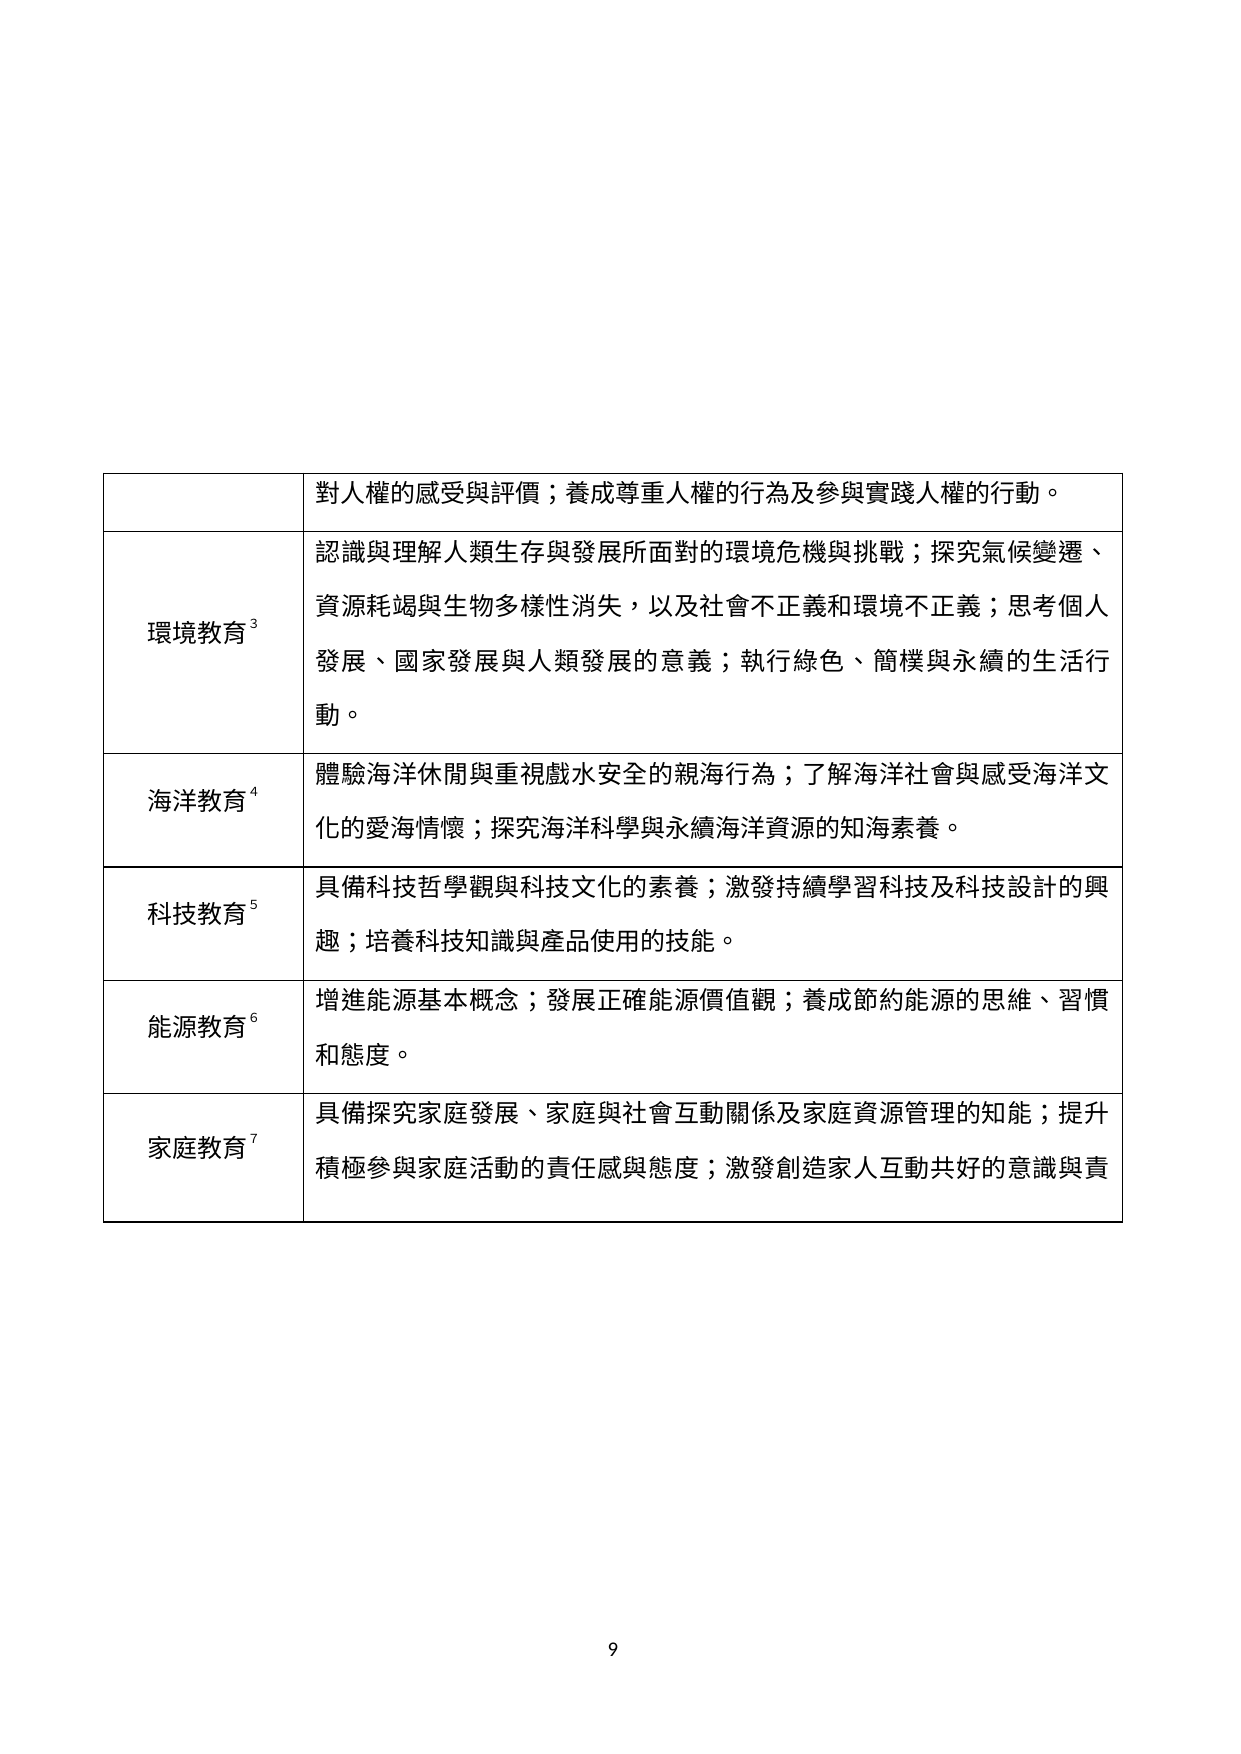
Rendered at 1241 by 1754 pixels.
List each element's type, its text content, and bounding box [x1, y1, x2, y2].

table_cell 環境教育３ [104, 532, 303, 753]
table_cell 增進能源基本概念；發展正確能源價值觀；養成節約能源的思維、習慣和態度。 [304, 981, 1122, 1093]
table_cell 海洋教育４ [104, 754, 303, 866]
table_cell [104, 474, 303, 531]
table_cell 具備科技哲學觀與科技文化的素養；激發持續學習科技及科技設計的興 趣；培養科技知識與產品使用的技能。 [304, 868, 1122, 980]
table_cell 具備探究家庭發展、家庭與社會互動關係及家庭資源管理的知能；提升積極參與家庭活動的責任感與態度；激發創造家人互動共好的意識與責 [304, 1094, 1122, 1221]
table_cell 科技教育５ [104, 868, 303, 980]
table_cell 對人權的感受與評價；養成尊重人權的行為及參與實踐人權的行動。 [304, 474, 1122, 531]
table_cell 家庭教育７ [104, 1094, 303, 1221]
table_cell 體驗海洋休閒與重視戲水安全的親海行為；了解海洋社會與感受海洋文 化的愛海情懷；探究海洋科學與永續海洋資源的知海素養。 [304, 754, 1122, 866]
table_cell 能源教育６ [104, 981, 303, 1093]
table_cell 認識與理解人類生存與發展所面對的環境危機與挑戰；探究氣候變遷、資源耗竭與生物多樣性消失，以及社會不正義和環境不正義；思考個人發展、國家發展與人類發展的意義；執行綠色、簡樸與永續的生活行動。 [304, 532, 1122, 753]
